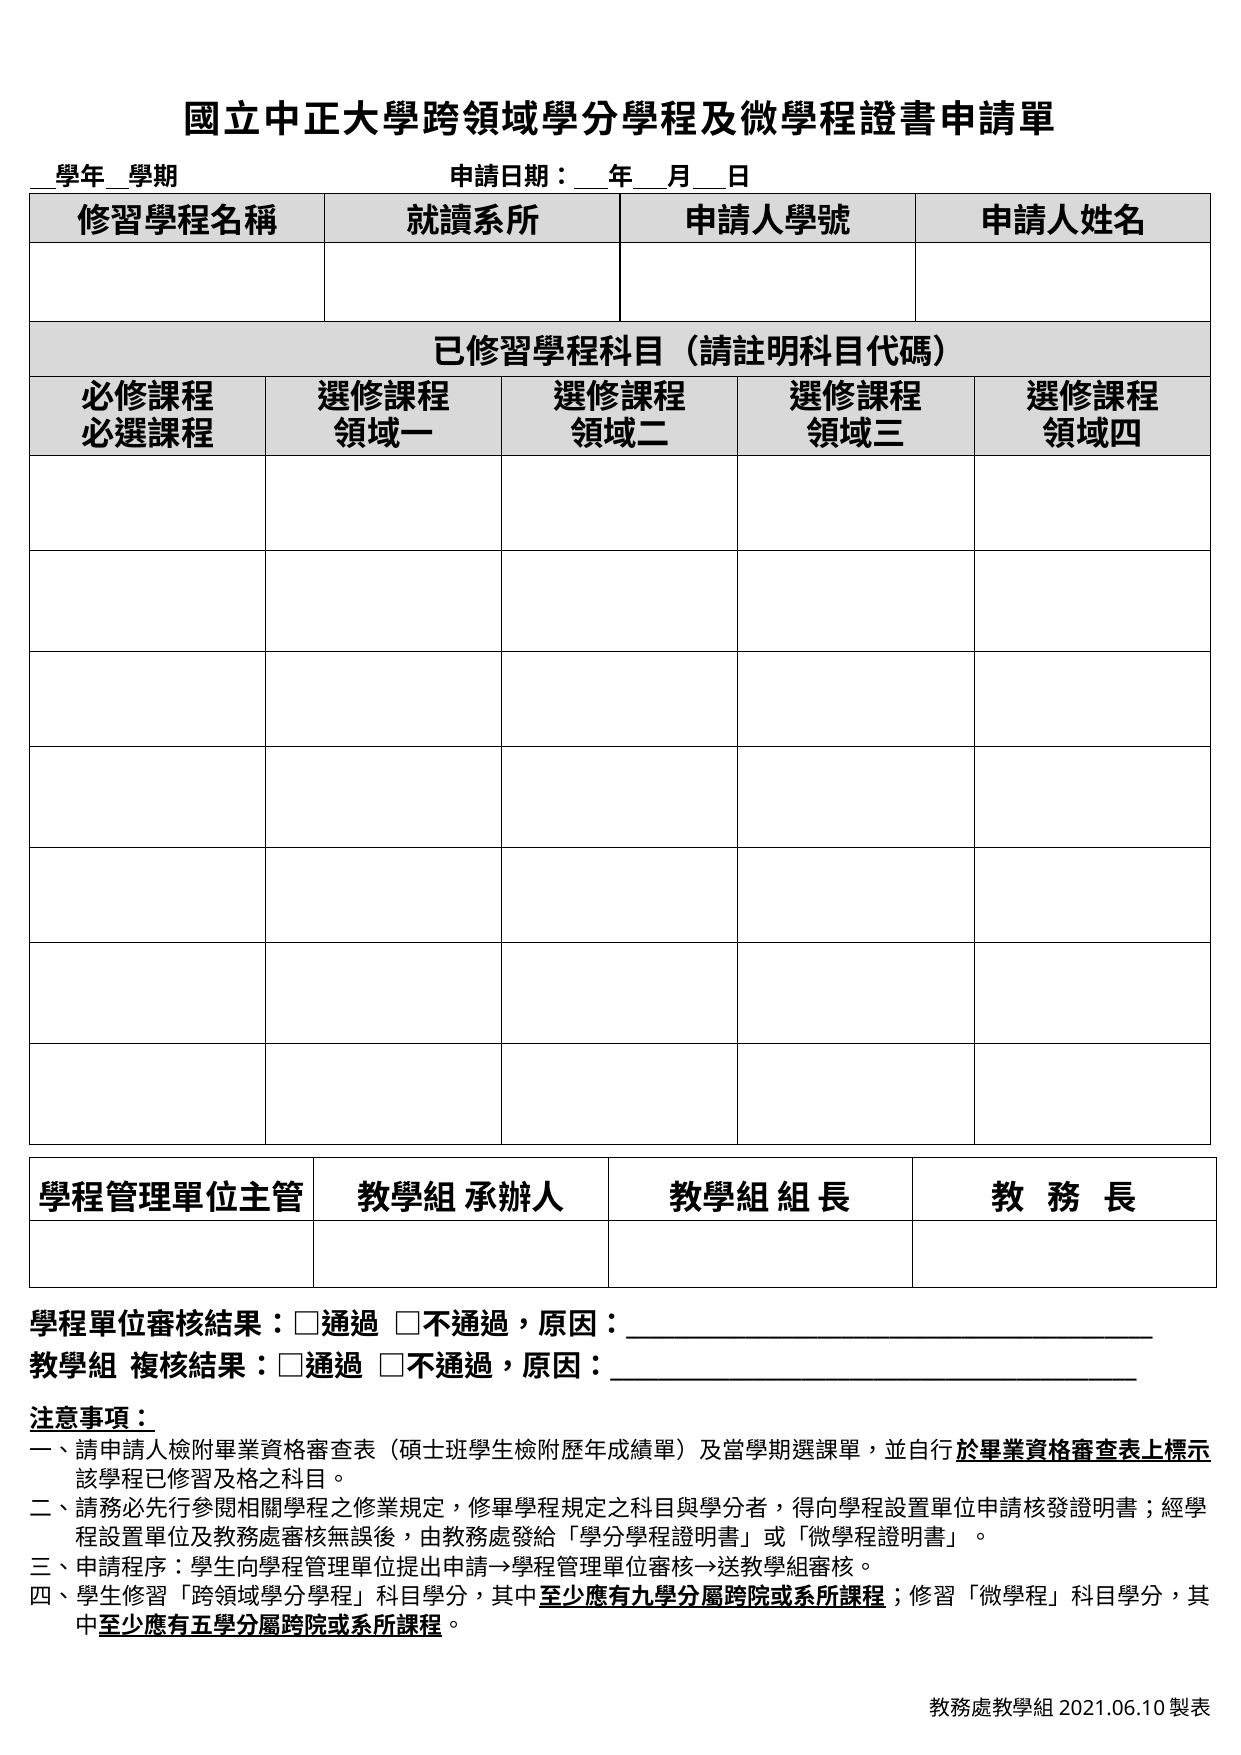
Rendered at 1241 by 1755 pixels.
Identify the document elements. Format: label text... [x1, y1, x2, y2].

table_cell [502, 652, 737, 746]
text 學程單位審核結果：□通過 □不通過，原因：____________________________________________ [29, 1300, 1211, 1343]
table_cell [30, 848, 265, 942]
table_cell [502, 747, 737, 847]
table_cell [266, 1044, 501, 1144]
table_cell [30, 652, 265, 746]
table_cell [609, 1221, 912, 1287]
table_cell 選修課程 領域四 [975, 377, 1210, 455]
table_header 教 務 長 [913, 1158, 1216, 1220]
table_cell [975, 943, 1210, 1043]
table_cell 選修課程 領域三 [738, 377, 974, 455]
table_cell [502, 551, 737, 651]
table_cell [30, 747, 265, 847]
table_cell [30, 1221, 313, 1287]
table_cell [916, 243, 1210, 321]
table_header 申請人學號 [621, 194, 915, 242]
table_cell [975, 652, 1210, 746]
table_header 修習學程名稱 [30, 194, 324, 242]
table_cell [738, 551, 974, 651]
table_cell [30, 456, 265, 550]
table_cell [975, 848, 1210, 942]
table_cell [913, 1221, 1216, 1287]
table_cell [738, 1044, 974, 1144]
table_cell [502, 943, 737, 1043]
table_cell [975, 747, 1210, 847]
table_cell [975, 456, 1210, 550]
text 四、學生修習「跨領域學分學程」科目學分，其中至少應有九學分屬跨院或系所課程；修習「微學程」科目學分，其中至少應有五學分屬跨院或系所課程。 [29, 1581, 1211, 1639]
text 注意事項： [29, 1397, 1211, 1435]
table_header 就讀系所 [325, 194, 619, 242]
table_cell [266, 848, 501, 942]
table_cell [30, 551, 265, 651]
table_cell 必修課程 必選課程 [30, 377, 265, 455]
table_cell [266, 652, 501, 746]
table_cell [502, 456, 737, 550]
table_header 申請人姓名 [916, 194, 1210, 242]
text 教學組 複核結果：□通過 □不通過，原因：____________________________________________ [29, 1343, 1211, 1385]
text 二、請務必先行參閱相關學程之修業規定，修畢學程規定之科目與學分者，得向學程設置單位申請核發證明書；經學程設置單位及教務處審核無誤後，由教務處發給「學分學程證明書」或「微學程證明書」。 [29, 1493, 1211, 1552]
table_cell [30, 943, 265, 1043]
table_cell [738, 456, 974, 550]
table_cell [266, 747, 501, 847]
table_cell [738, 747, 974, 847]
table_cell [30, 243, 324, 321]
table_header 教學組 承辦人 [314, 1158, 608, 1220]
table_cell [30, 1044, 265, 1144]
table_cell [738, 848, 974, 942]
table_cell [975, 551, 1210, 651]
table_cell [621, 243, 915, 321]
table_cell [502, 1044, 737, 1144]
table_cell [314, 1221, 608, 1287]
text 三、申請程序：學生向學程管理單位提出申請→學程管理單位審核→送教學組審核。 [29, 1552, 1211, 1581]
table_cell [975, 1044, 1210, 1144]
text 學年 學期 申請日期： 年 月 日 [29, 155, 1211, 193]
table_header 教學組 組 長 [609, 1158, 912, 1220]
table_cell 選修課程 領域二 [502, 377, 737, 455]
text 一、請申請人檢附畢業資格審查表（碩士班學生檢附歷年成績單）及當學期選課單，並自行於畢業資格審查表上標示該學程已修習及格之科目。 [29, 1435, 1211, 1493]
table_header 學程管理單位主管 [30, 1158, 313, 1220]
table_cell [266, 456, 501, 550]
table_cell [502, 848, 737, 942]
table_cell [266, 551, 501, 651]
table_cell [266, 943, 501, 1043]
table_cell 已修習學程科目（請註明科目代碼） [30, 322, 1210, 376]
table_cell [738, 652, 974, 746]
table_cell [738, 943, 974, 1043]
table_cell [325, 243, 619, 321]
table_cell 選修課程 領域一 [266, 377, 501, 455]
text 國立中正大學跨領域學分學程及微學程證書申請單 [29, 89, 1211, 143]
